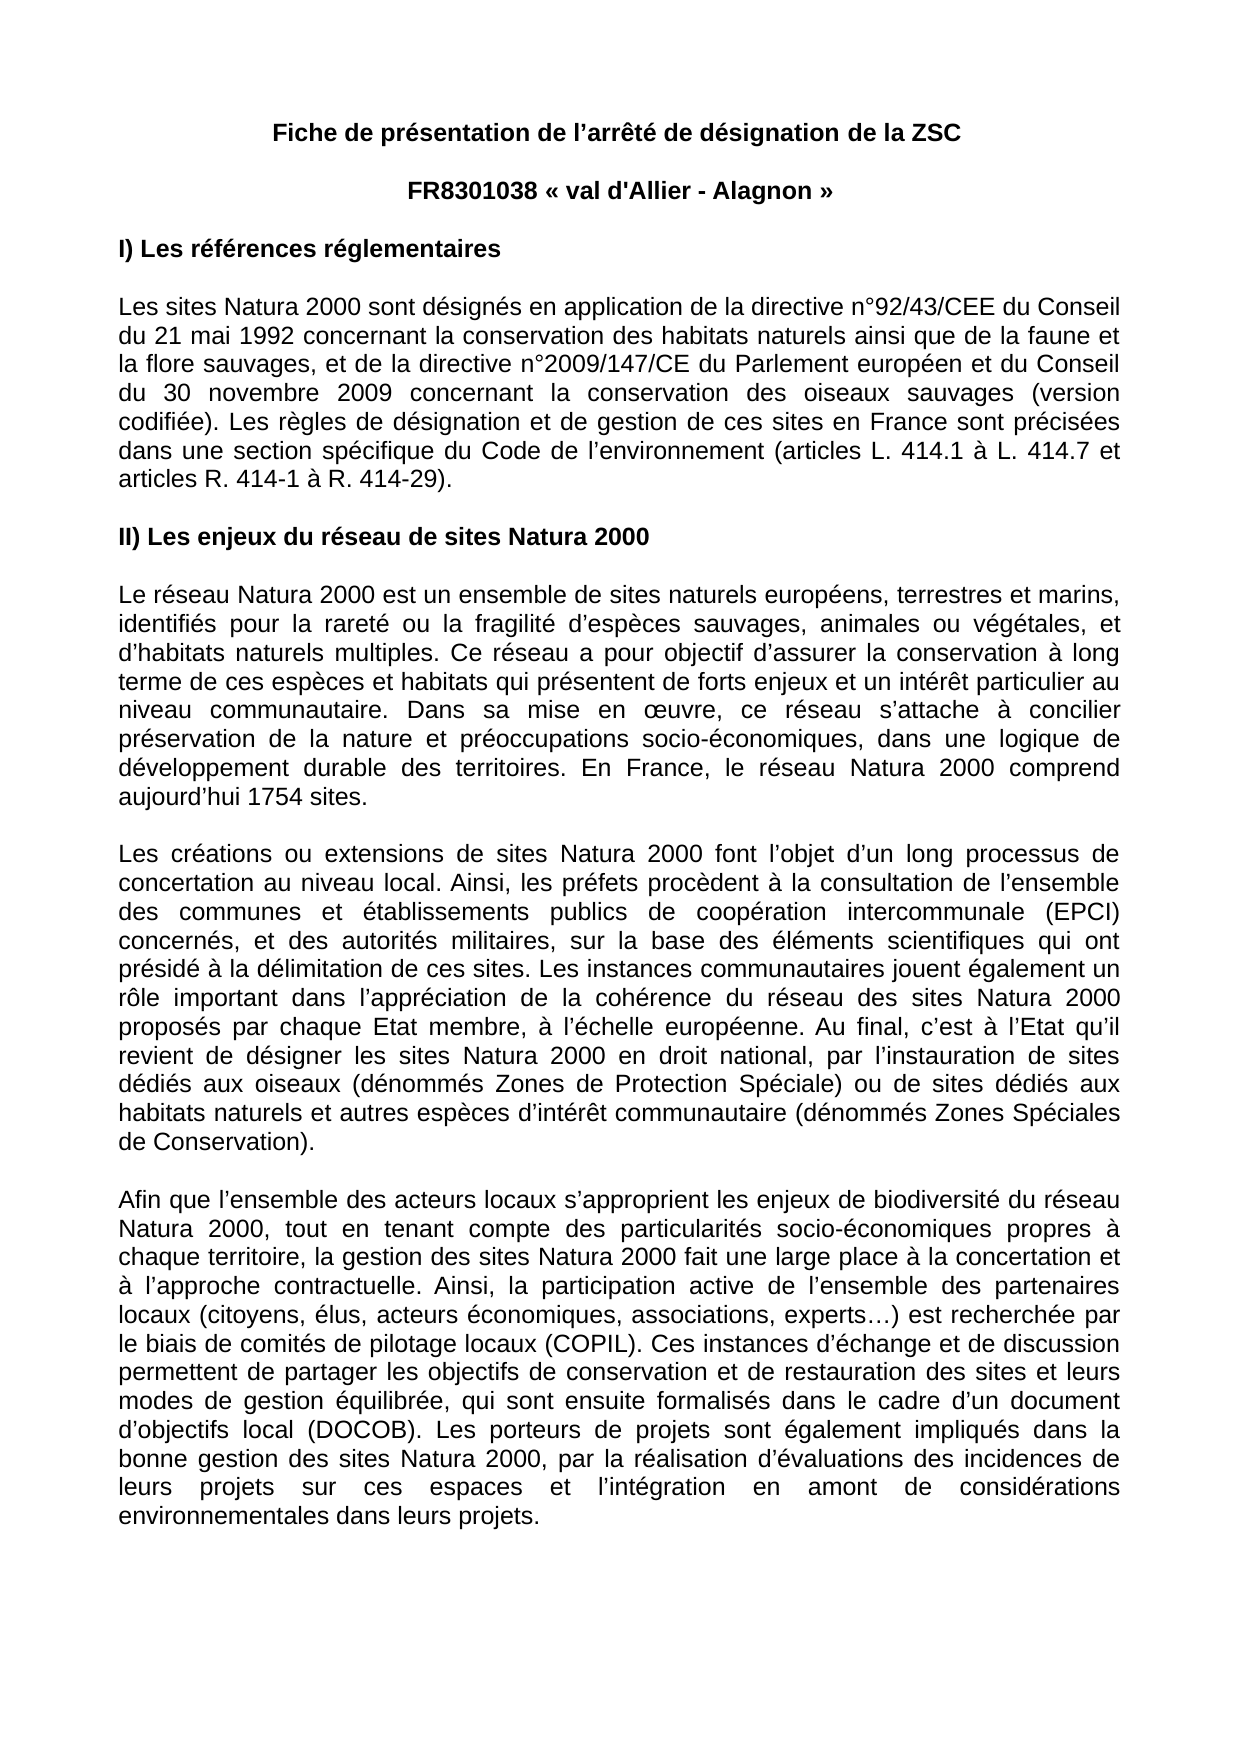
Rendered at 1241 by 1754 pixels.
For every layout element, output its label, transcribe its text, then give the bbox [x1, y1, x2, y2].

text Les créations ou extensions de sites Natura 2000 font l’objet d’un long processus de concertation au niveau local. Ainsi, les préfets procèdent à la consultation de l’ensemble des communes et établissements publics de coopération intercommunale (EPCI) concernés, et des autorités militaires, sur la base des éléments scientifiques qui ont présidé à la délimitation de ces sites. Les instances communautaires jouent également un rôle important dans l’appréciation de la cohérence du réseau des sites Natura 2000 proposés par chaque Etat membre, à l’échelle européenne. Au final, c’est à l’Etat qu’il revient de désigner les sites Natura 2000 en droit national, par l’instauration de sites dédiés aux oiseaux (dénommés Zones de Protection Spéciale) ou de sites dédiés aux habitats naturels et autres espèces d’intérêt communautaire (dénommés Zones Spéciales de Conservation). [118, 839, 1122, 1156]
text Les sites Natura 2000 sont désignés en application de la directive n°92/43/CEE du Conseil du 21 mai 1992 concernant la conservation des habitats naturels ainsi que de la faune et la flore sauvages, et de la directive n°2009/147/CE du Parlement européen et du Conseil du 30 novembre 2009 concernant la conservation des oiseaux sauvages (version codifiée). Les règles de désignation et de gestion de ces sites en France sont précisées dans une section spécifique du Code de l’environnement (articles L. 414.1 à L. 414.7 et articles R. 414-1 à R. 414-29). [118, 292, 1122, 493]
text I) Les références réglementaires [118, 234, 1122, 263]
text II) Les enjeux du réseau de sites Natura 2000 [118, 522, 1122, 551]
text FR8301038 « val d'Allier - Alagnon » [118, 176, 1122, 205]
text Fiche de présentation de l’arrêté de désignation de la ZSC [118, 118, 1122, 147]
text Afin que l’ensemble des acteurs locaux s’approprient les enjeux de biodiversité du réseau Natura 2000, tout en tenant compte des particularités socio-économiques propres à chaque territoire, la gestion des sites Natura 2000 fait une large place à la concertation et à l’approche contractuelle. Ainsi, la participation active de l’ensemble des partenaires locaux (citoyens, élus, acteurs économiques, associations, experts…) est recherchée par le biais de comités de pilotage locaux (COPIL). Ces instances d’échange et de discussion permettent de partager les objectifs de conservation et de restauration des sites et leurs modes de gestion équilibrée, qui sont ensuite formalisés dans le cadre d’un document d’objectifs local (DOCOB). Les porteurs de projets sont également impliqués dans la bonne gestion des sites Natura 2000, par la réalisation d’évaluations des incidences de leurs projets sur ces espaces et l’intégration en amont de considérations environnementales dans leurs projets. [118, 1185, 1122, 1530]
text Le réseau Natura 2000 est un ensemble de sites naturels européens, terrestres et marins, identifiés pour la rareté ou la fragilité d’espèces sauvages, animales ou végétales, et d’habitats naturels multiples. Ce réseau a pour objectif d’assurer la conservation à long terme de ces espèces et habitats qui présentent de forts enjeux et un intérêt particulier au niveau communautaire. Dans sa mise en œuvre, ce réseau s’attache à concilier préservation de la nature et préoccupations socio-économiques, dans une logique de développement durable des territoires. En France, le réseau Natura 2000 comprend aujourd’hui 1754 sites. [118, 580, 1122, 810]
